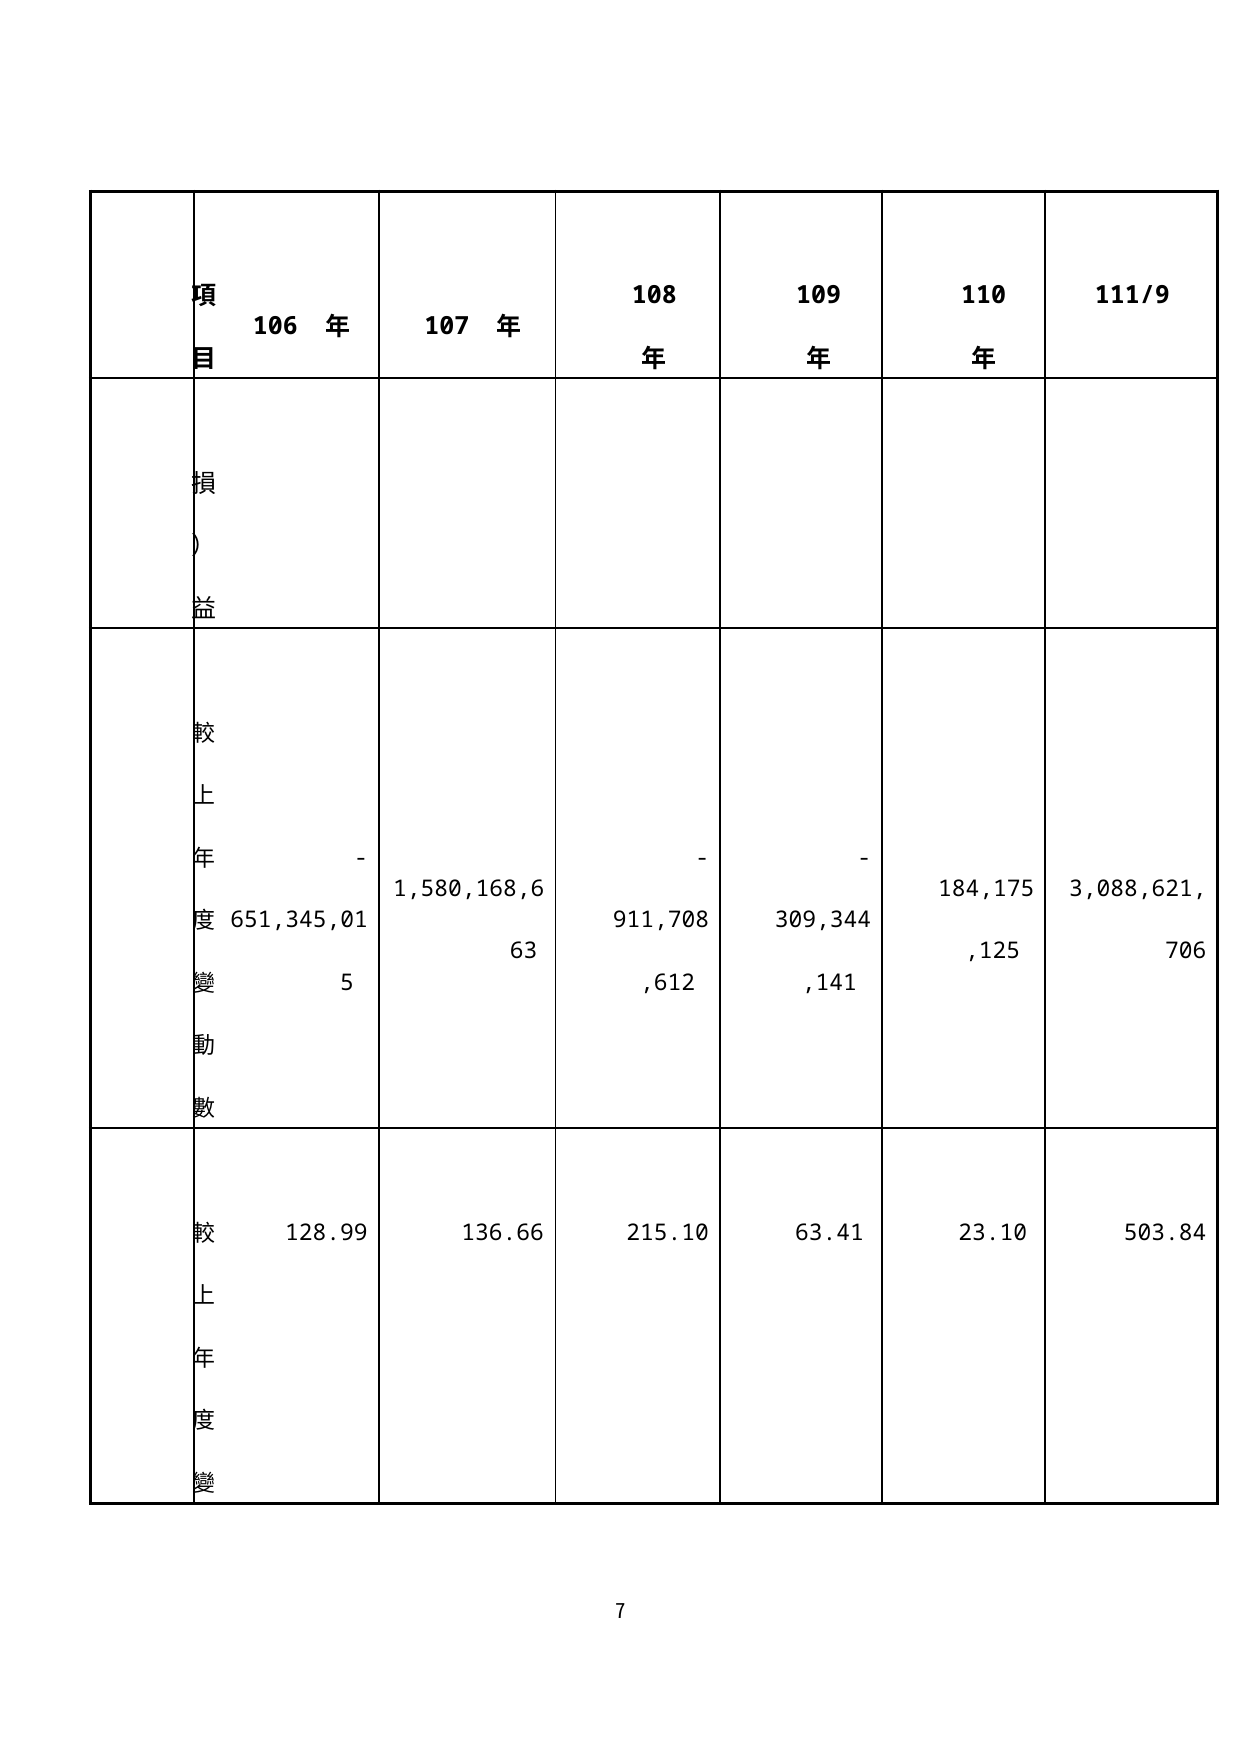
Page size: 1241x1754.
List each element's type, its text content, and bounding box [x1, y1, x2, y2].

table_header 106年 [195, 193, 378, 377]
table_header 110年 [883, 193, 1044, 377]
table_cell 128.99 [195, 1129, 378, 1502]
table_cell 較上年度變動比率 [92, 1129, 193, 1502]
table_header 107年 [380, 193, 555, 377]
table_header 109年 [721, 193, 881, 377]
table_cell 23.10 [883, 1129, 1044, 1502]
table_cell 215.10 [556, 1129, 719, 1502]
table_cell [380, 379, 555, 627]
table_cell 136.66 [380, 1129, 555, 1502]
table_cell [721, 379, 881, 627]
table_cell 1,580,168,663 [380, 629, 555, 1127]
table_header 108年 [556, 193, 719, 377]
table_header 項目 [92, 193, 193, 377]
table_cell 63.41 [721, 1129, 881, 1502]
table_cell -309,344,141 [721, 629, 881, 1127]
table_cell 較上年度變動數 [92, 629, 193, 1127]
table_cell -1,156,307,639 [195, 379, 378, 627]
table_cell [883, 379, 1044, 627]
table_cell 184,175,125 [883, 629, 1044, 1127]
table_cell 評價（損）益 [92, 379, 193, 627]
table_cell -651,345,015 [195, 629, 378, 1127]
table_cell -911,708,612 [556, 629, 719, 1127]
table_cell 3,088,621,706 [1046, 629, 1216, 1127]
table_cell [1046, 379, 1216, 627]
table_cell 503.84 [1046, 1129, 1216, 1502]
table_cell [556, 379, 719, 627]
table_header 111/9 [1046, 193, 1216, 377]
